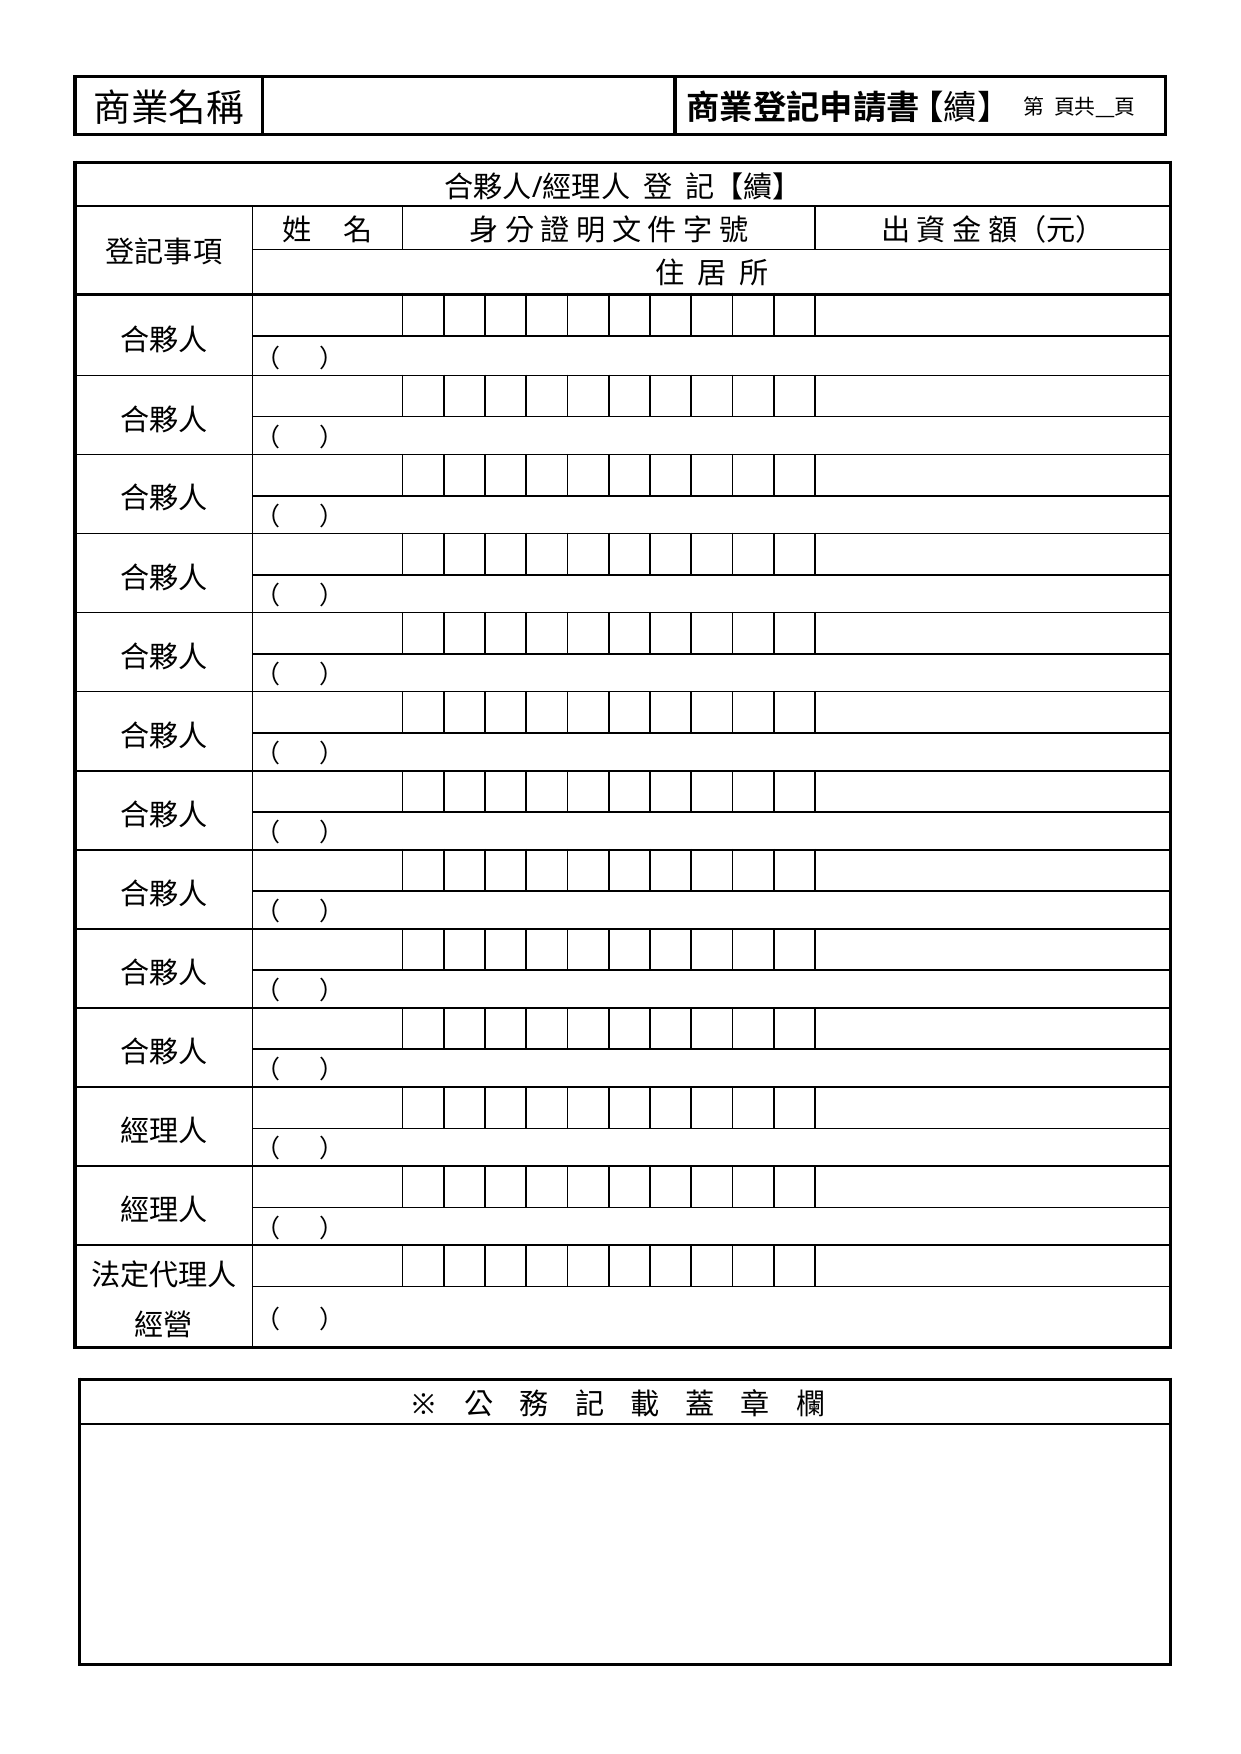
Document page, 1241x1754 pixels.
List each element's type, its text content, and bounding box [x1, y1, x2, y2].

table_cell [610, 692, 649, 732]
table_cell [445, 1167, 484, 1206]
table_header 合夥人/經理人 登 記【續】 [77, 164, 1169, 205]
table_cell [486, 296, 525, 335]
table_cell [692, 376, 732, 416]
table_cell [486, 1246, 525, 1286]
table_cell [81, 1425, 1169, 1662]
table_cell [651, 296, 690, 335]
table_cell （ ） [253, 497, 1169, 533]
table_cell [527, 1167, 567, 1206]
table_cell [816, 296, 1169, 335]
table_cell [568, 613, 608, 653]
table_cell [610, 851, 649, 890]
table_cell [651, 930, 690, 969]
table_cell （ ） [253, 734, 1169, 770]
table_cell [733, 1009, 773, 1048]
table_cell [527, 692, 567, 732]
table_cell [651, 376, 690, 416]
table_cell [486, 851, 525, 890]
table_cell [816, 851, 1169, 890]
table_cell [775, 1009, 814, 1048]
table_cell [253, 613, 402, 653]
table_cell [403, 534, 443, 574]
table_cell [253, 1009, 402, 1048]
table_cell [568, 851, 608, 890]
table_cell （ ） [253, 1129, 1169, 1165]
table_cell [486, 772, 525, 811]
table_cell [568, 772, 608, 811]
table_cell 合夥人 [77, 455, 252, 533]
table_cell [610, 930, 649, 969]
table_cell [775, 1246, 814, 1286]
table_cell [527, 296, 567, 335]
table_cell [692, 1088, 732, 1127]
table_cell [445, 692, 484, 732]
table_cell [692, 851, 732, 890]
table_cell （ ） [253, 1050, 1169, 1086]
table_cell [816, 455, 1169, 495]
table_cell [445, 1088, 484, 1127]
table_cell [651, 692, 690, 732]
table_cell [568, 930, 608, 969]
table_cell [816, 613, 1169, 653]
table_cell [568, 296, 608, 335]
table_cell 經理人 [77, 1167, 252, 1244]
table_cell [775, 534, 814, 574]
table_cell [816, 1246, 1169, 1286]
table_cell 身 分 證 明 文 件 字 號 [403, 207, 814, 248]
table_cell [403, 613, 443, 653]
table_cell [733, 772, 773, 811]
table_cell [651, 772, 690, 811]
table_cell [692, 296, 732, 335]
table_cell （ ） [253, 417, 1169, 454]
table_cell 法定代理人經營 [77, 1246, 252, 1346]
table_cell [527, 376, 567, 416]
table_cell [651, 1167, 690, 1206]
table_cell [403, 1167, 443, 1206]
table_cell [253, 1246, 402, 1286]
table_cell [610, 455, 649, 495]
table_cell [816, 1088, 1169, 1127]
table_cell [445, 613, 484, 653]
table_cell [486, 692, 525, 732]
table_cell 登記事項 [77, 207, 252, 292]
table_cell [445, 455, 484, 495]
table_cell [568, 376, 608, 416]
table_cell [733, 455, 773, 495]
table_header ※ 公 務 記 載 蓋 章 欄 [81, 1381, 1169, 1423]
table_cell 合夥人 [77, 613, 252, 691]
table_cell [651, 534, 690, 574]
table_cell [486, 613, 525, 653]
table_cell [568, 534, 608, 574]
table_cell [486, 455, 525, 495]
table_cell [486, 1088, 525, 1127]
table_cell 合夥人 [77, 692, 252, 770]
table_header 商業登記申請書【續】 [677, 78, 1012, 132]
table_cell [486, 930, 525, 969]
table_cell [568, 1009, 608, 1048]
table_cell [775, 1088, 814, 1127]
table_cell [775, 851, 814, 890]
table_cell [816, 930, 1169, 969]
table_cell [733, 930, 773, 969]
table_cell [733, 613, 773, 653]
table_cell [445, 534, 484, 574]
table_cell [775, 455, 814, 495]
table_cell [403, 1088, 443, 1127]
table_cell [527, 1088, 567, 1127]
table_cell [610, 1009, 649, 1048]
table_cell [816, 772, 1169, 811]
table_cell [403, 455, 443, 495]
table_cell [610, 1088, 649, 1127]
table_cell [692, 772, 732, 811]
table_cell （ ） [253, 813, 1169, 849]
table_cell [651, 1088, 690, 1127]
table_cell [610, 613, 649, 653]
table_cell [253, 692, 402, 732]
table_cell [253, 772, 402, 811]
table_cell [651, 613, 690, 653]
table_cell [816, 1167, 1169, 1206]
table_cell [568, 692, 608, 732]
table_cell [816, 534, 1169, 574]
table_cell [486, 1009, 525, 1048]
table_cell [733, 534, 773, 574]
table_cell [610, 296, 649, 335]
table_cell 合夥人 [77, 534, 252, 612]
table_cell 合夥人 [77, 930, 252, 1007]
table_cell [733, 692, 773, 732]
table_cell [527, 1009, 567, 1048]
table_cell [527, 613, 567, 653]
table_cell [445, 930, 484, 969]
table_cell [651, 455, 690, 495]
table_cell [733, 851, 773, 890]
table_cell [568, 455, 608, 495]
table_cell [816, 376, 1169, 416]
table_cell [253, 376, 402, 416]
table_cell [403, 692, 443, 732]
table_cell [775, 376, 814, 416]
table_cell [775, 772, 814, 811]
table_cell [445, 772, 484, 811]
table_cell [733, 296, 773, 335]
table_cell [733, 1167, 773, 1206]
table_cell [816, 1009, 1169, 1048]
table_cell 合夥人 [77, 296, 252, 374]
table_cell [253, 930, 402, 969]
table_header 第 頁共__頁 [1013, 78, 1164, 132]
table_cell [253, 534, 402, 574]
table_cell （ ） [253, 655, 1169, 691]
table_cell [527, 534, 567, 574]
table_cell [610, 772, 649, 811]
table_cell [253, 851, 402, 890]
table_cell 合夥人 [77, 851, 252, 928]
table_cell [692, 455, 732, 495]
table_cell [445, 376, 484, 416]
table_cell [486, 1167, 525, 1206]
table_cell [445, 851, 484, 890]
table_cell [816, 692, 1169, 732]
table_cell [253, 1088, 402, 1127]
table_cell [775, 692, 814, 732]
table_cell [692, 534, 732, 574]
table_cell [651, 1009, 690, 1048]
table_cell [403, 296, 443, 335]
table_cell （ ） [253, 971, 1169, 1007]
table_cell [253, 296, 402, 335]
table_cell [403, 1009, 443, 1048]
table_cell [733, 1246, 773, 1286]
table_cell [486, 534, 525, 574]
table_cell [253, 1167, 402, 1206]
table_cell [733, 376, 773, 416]
table_cell [445, 1009, 484, 1048]
table_cell [403, 376, 443, 416]
table_header 商業名稱 [77, 78, 261, 132]
table_cell [692, 613, 732, 653]
table_cell [403, 851, 443, 890]
table_cell （ ） [253, 892, 1169, 928]
table_cell [403, 772, 443, 811]
table_cell 合夥人 [77, 1009, 252, 1086]
table_cell [527, 455, 567, 495]
table_cell [527, 930, 567, 969]
table_cell [775, 930, 814, 969]
table_cell [445, 296, 484, 335]
table_cell [733, 1088, 773, 1127]
table_cell 經理人 [77, 1088, 252, 1165]
table_cell [527, 772, 567, 811]
table_cell [651, 851, 690, 890]
table_cell 姓 名 [253, 207, 402, 248]
table_cell [610, 1246, 649, 1286]
table_cell [486, 376, 525, 416]
table_cell [253, 455, 402, 495]
table_cell [692, 1009, 732, 1048]
table_cell [775, 613, 814, 653]
table_cell [692, 692, 732, 732]
table_cell [610, 376, 649, 416]
table_cell [527, 851, 567, 890]
table_cell [568, 1167, 608, 1206]
table_cell [651, 1246, 690, 1286]
table_cell [692, 1246, 732, 1286]
table_cell （ ） [253, 576, 1169, 612]
table_cell 出 資 金 額（元） [816, 207, 1169, 248]
table_cell [527, 1246, 567, 1286]
table_cell [692, 1167, 732, 1206]
table_cell [403, 1246, 443, 1286]
table_cell （ ） [253, 337, 1169, 374]
table_cell [775, 1167, 814, 1206]
table_cell [568, 1246, 608, 1286]
table_cell [775, 296, 814, 335]
table_cell [568, 1088, 608, 1127]
table_cell 合夥人 [77, 376, 252, 454]
table_cell （ ） [253, 1208, 1169, 1244]
table_header [264, 78, 673, 132]
table_cell [445, 1246, 484, 1286]
table_cell 住 居 所 [253, 250, 1169, 292]
table_cell [403, 930, 443, 969]
table_cell [692, 930, 732, 969]
table_cell [610, 534, 649, 574]
table_cell （ ） [253, 1287, 1169, 1346]
table_cell [610, 1167, 649, 1206]
table_cell 合夥人 [77, 772, 252, 849]
